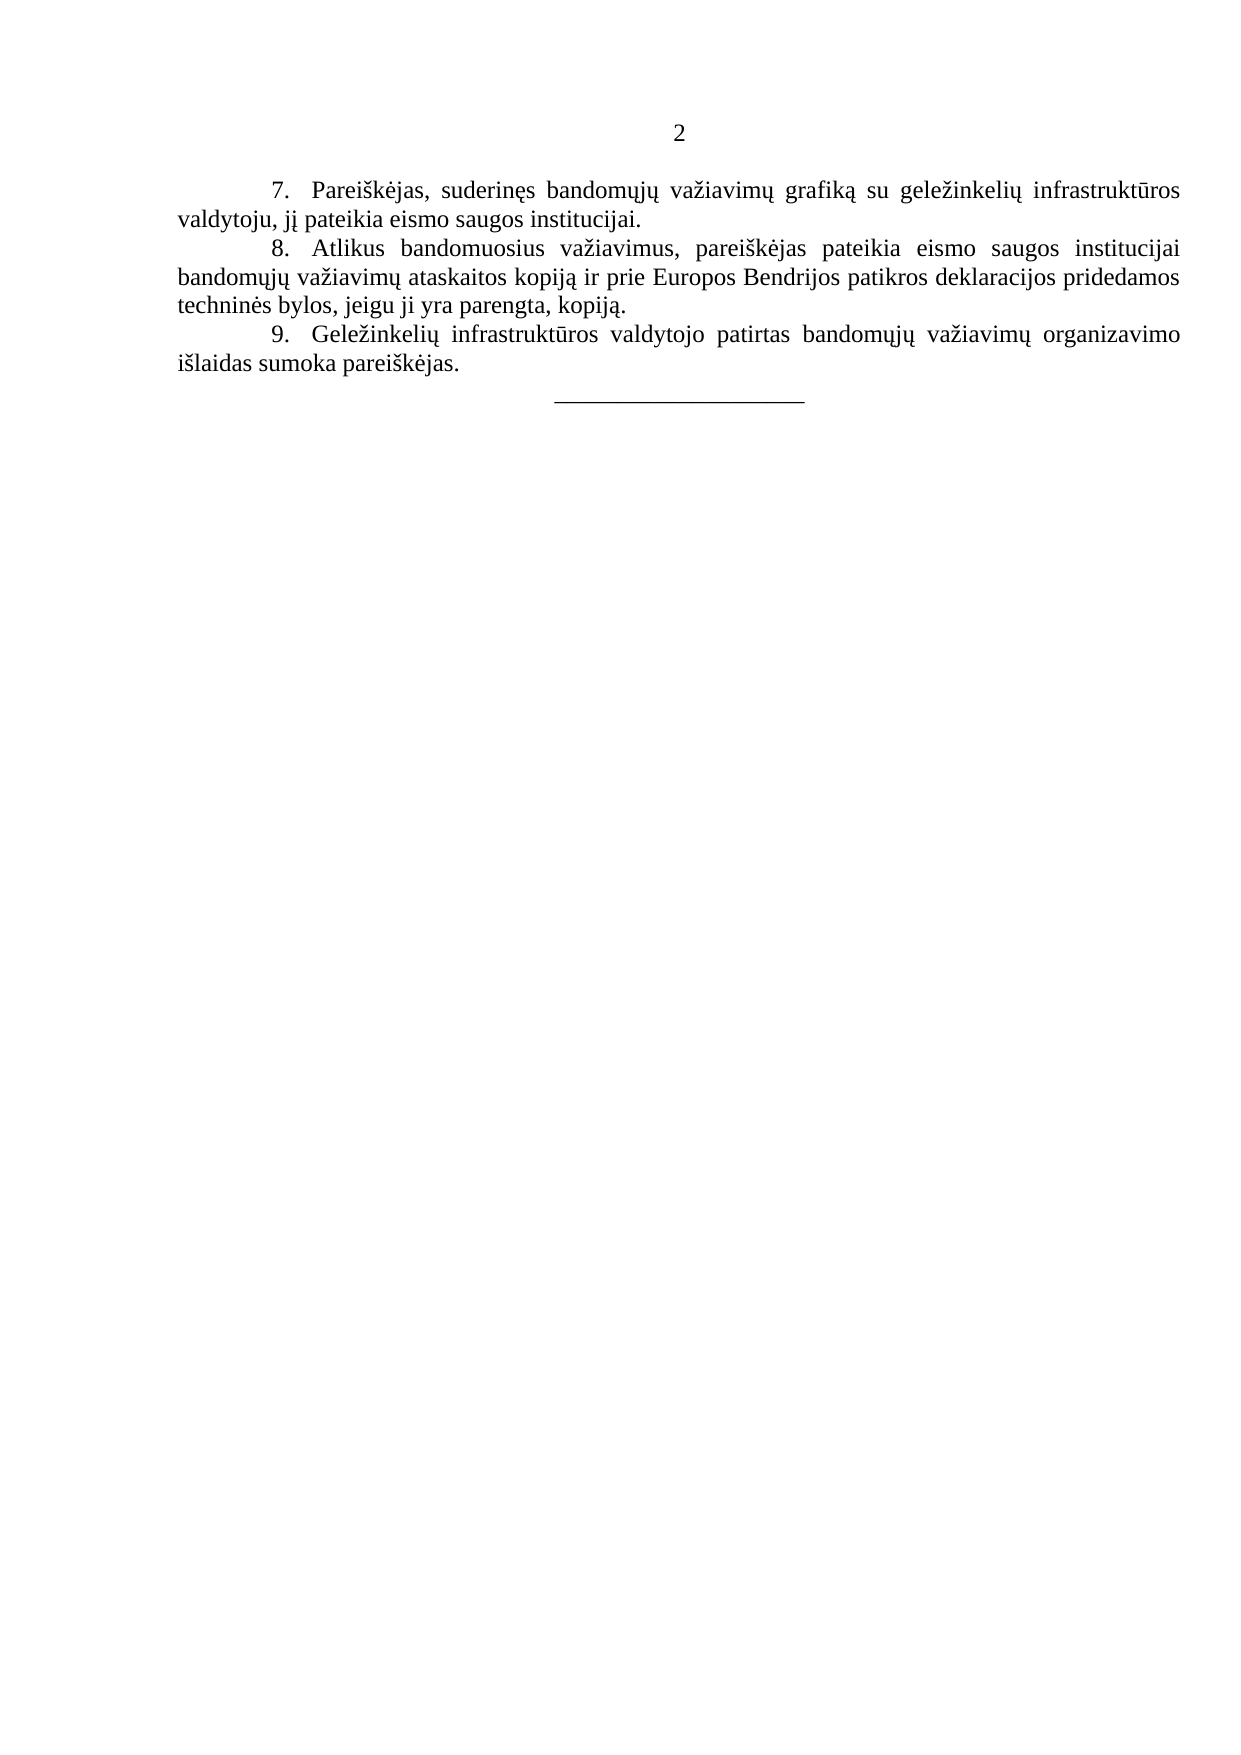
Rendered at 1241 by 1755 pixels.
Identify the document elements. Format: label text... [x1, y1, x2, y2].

text 7. Pareiškėjas, suderinęs bandomųjų važiavimų grafiką su geležinkelių infrastruktūros valdytoju, jį pateikia eismo saugos institucijai. [177, 176, 1181, 233]
text 9. Geležinkelių infrastruktūros valdytojo patirtas bandomųjų važiavimų organizavimo išlaidas sumoka pareiškėjas. [177, 319, 1181, 377]
text 8. Atlikus bandomuosius važiavimus, pareiškėjas pateikia eismo saugos institucijai bandomųjų važiavimų ataskaitos kopiją ir prie Europos Bendrijos patikros deklaracijos pridedamos techninės bylos, jeigu ji yra parengta, kopiją. [177, 233, 1181, 319]
text ____________________ [177, 377, 1181, 406]
